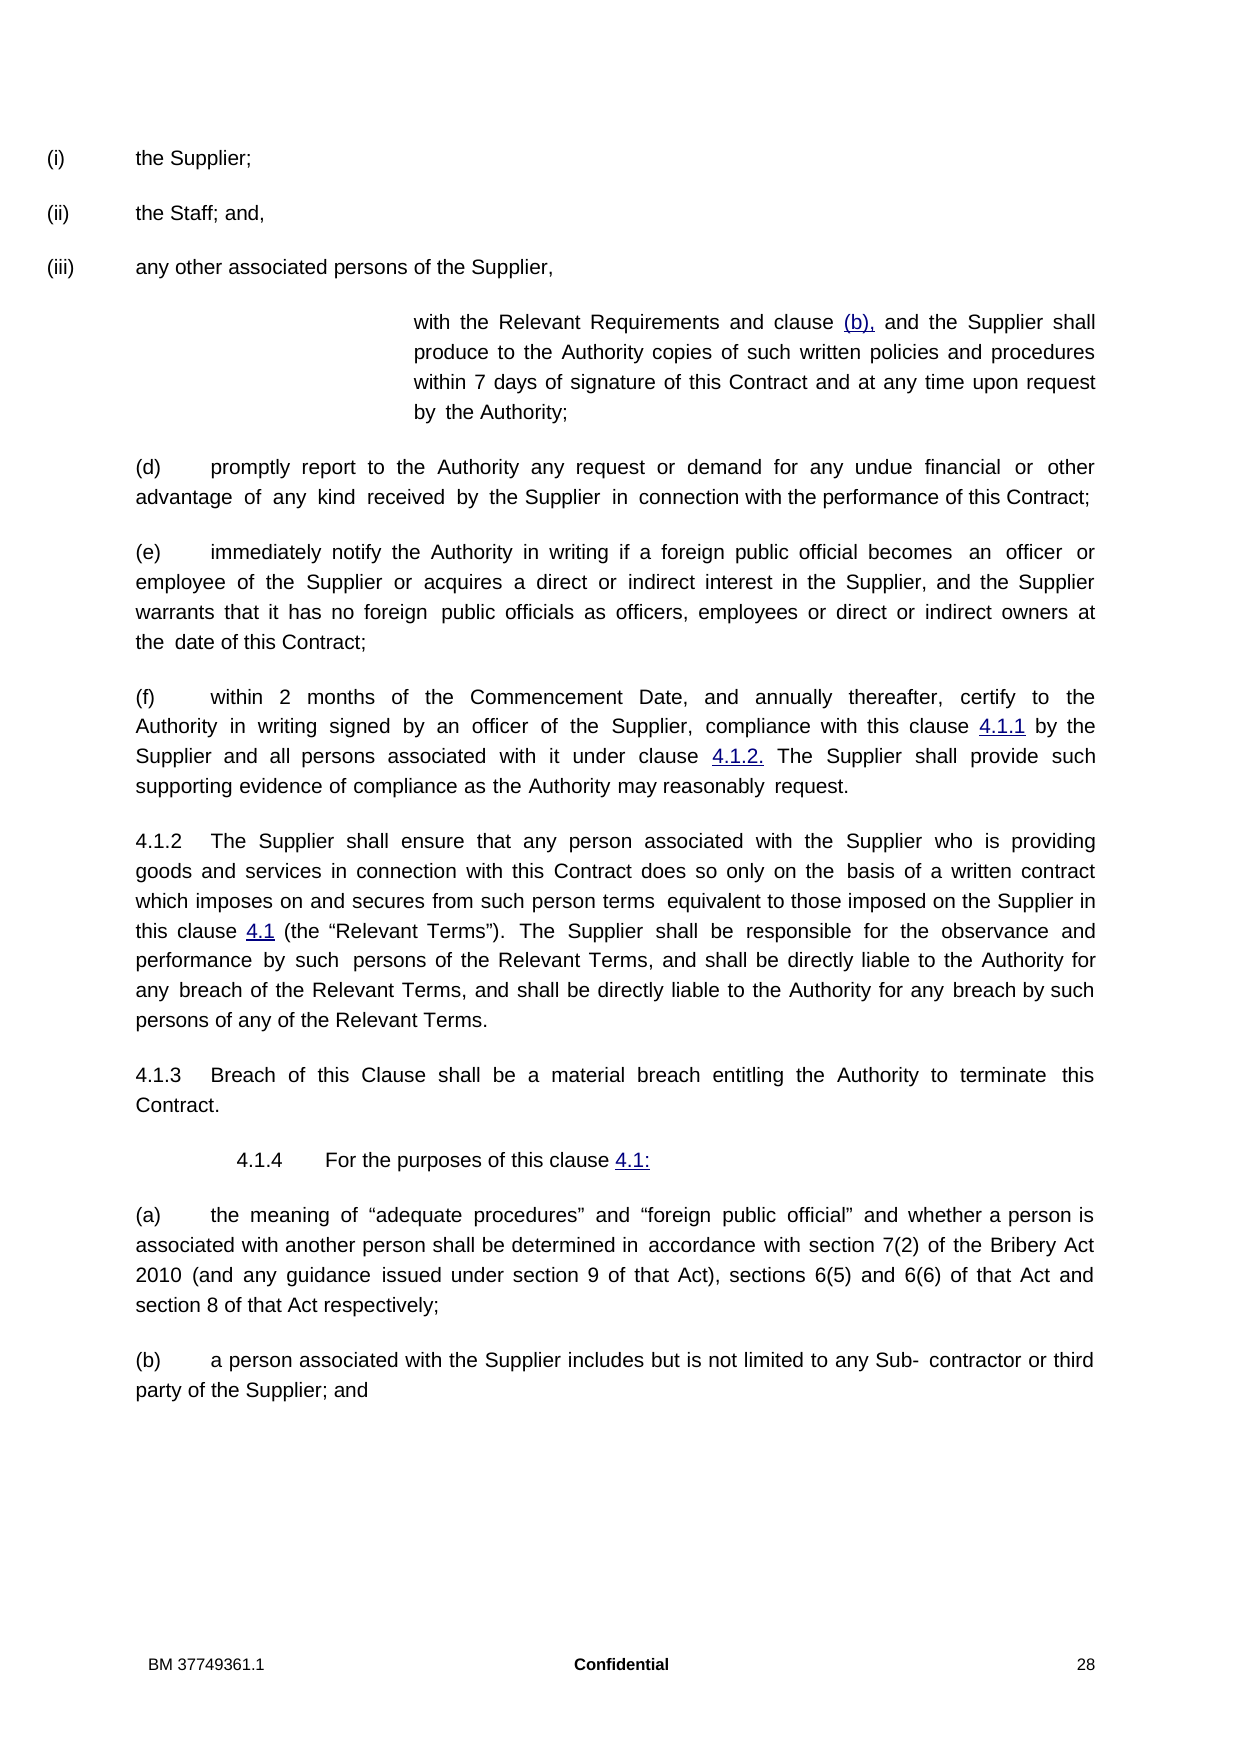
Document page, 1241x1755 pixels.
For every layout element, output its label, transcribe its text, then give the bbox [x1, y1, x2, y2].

list Breach of this Clause shall be a material breach entitling the Authority to terminate this Contract. [135, 1063, 1095, 1117]
list For the purposes of this clause 4.1: [236, 1148, 1107, 1172]
list The Supplier shall ensure that any person associated with the Supplier who is providing goods and services in connection with this Contract does so only on the basis of a written contract which imposes on and secures from such person terms equivalent to those imposed on the Supplier in this clause 4.1 (the “Relevant Terms”). The Supplier shall be responsible for the observance and performance by such persons of the Relevant Terms, and shall be directly liable to the Authority for any breach of the Relevant Terms, and shall be directly liable to the Authority for any breach by such persons of any of the Relevant Terms. [135, 829, 1096, 1032]
list promptly report to the Authority any request or demand for any undue financial or other advantage of any kind received by the Supplier in connection with the performance of this Contract; [135, 455, 1095, 508]
list any other associated persons of the Supplier, [47, 255, 1107, 279]
list the Supplier; [47, 146, 1107, 169]
list the meaning of “adequate procedures” and “foreign public official” and whether a person is associated with another person shall be determined in accordance with section 7(2) of the Bribery Act 2010 (and any guidance issued under section 9 of that Act), sections 6(5) and 6(6) of that Act and section 8 of that Act respectively; [135, 1203, 1095, 1317]
list the Staff; and, [47, 201, 1107, 224]
text with the Relevant Requirements and clause (b), and the Supplier shall produce to the Authority copies of such written policies and procedures within 7 days of signature of this Contract and at any time upon request by the Authority; [413, 310, 1096, 424]
list a person associated with the Supplier includes but is not limited to any Sub- contractor or third party of the Supplier; and [135, 1348, 1095, 1402]
list within 2 months of the Commencement Date, and annually thereafter, certify to the Authority in writing signed by an officer of the Supplier, compliance with this clause 4.1.1 by the Supplier and all persons associated with it under clause 4.1.2. The Supplier shall provide such supporting evidence of compliance as the Authority may reasonably request. [135, 685, 1096, 798]
list immediately notify the Authority in writing if a foreign public official becomes an officer or employee of the Supplier or acquires a direct or indirect interest in the Supplier, and the Supplier warrants that it has no foreign public officials as officers, employees or direct or indirect owners at the date of this Contract; [135, 540, 1096, 653]
